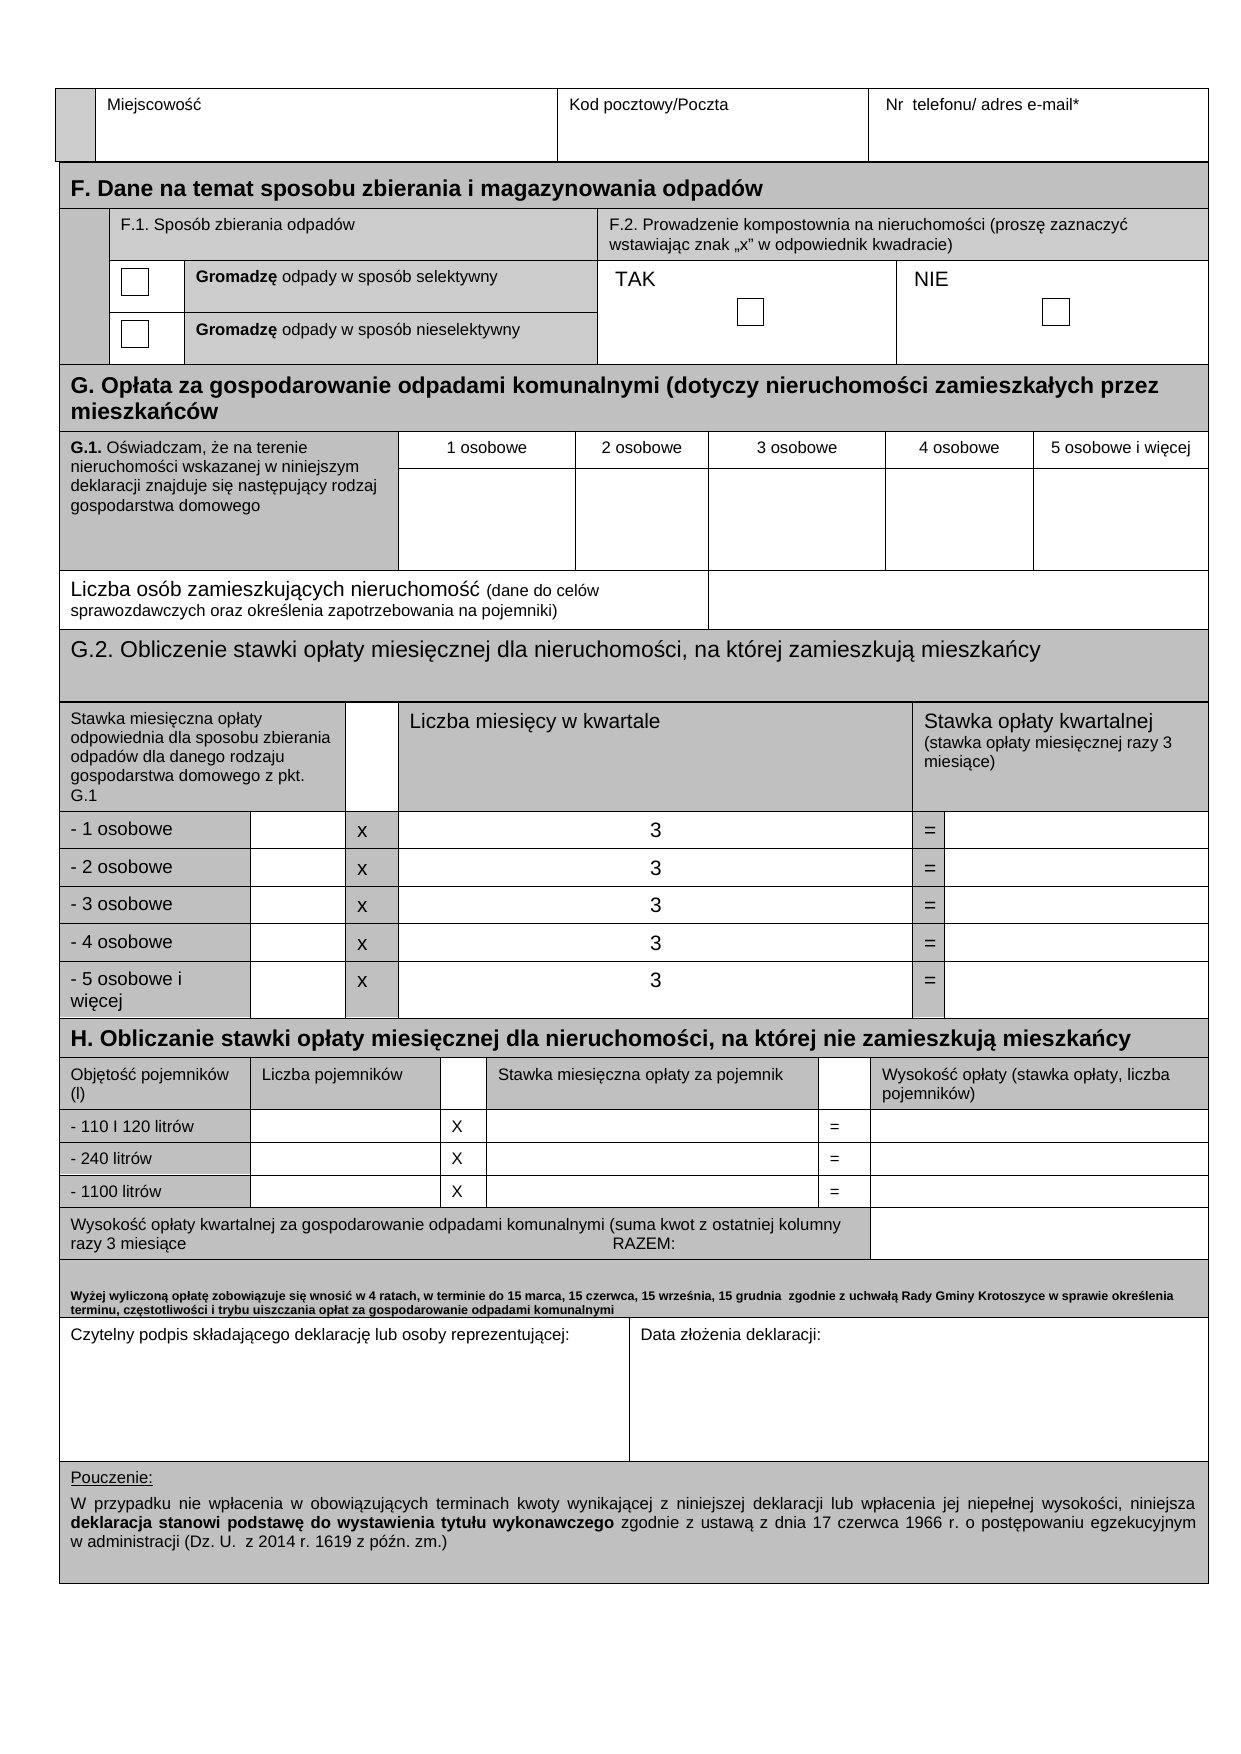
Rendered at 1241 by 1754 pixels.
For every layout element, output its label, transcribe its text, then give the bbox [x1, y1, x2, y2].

table_cell - 240 litrów [60, 1143, 250, 1174]
table_cell Miejscowość [96, 89, 557, 161]
table_cell [60, 209, 109, 260]
table_cell 3 osobowe [709, 432, 885, 467]
table_header F. Dane na temat sposobu zbierania i magazynowania odpadów [60, 163, 1208, 208]
table_cell Data złożenia deklaracji: [630, 1318, 1208, 1461]
table_cell [56, 89, 95, 161]
table_cell [251, 887, 345, 923]
table_cell = [913, 887, 944, 923]
table_cell [110, 313, 184, 364]
table_cell = [913, 812, 944, 848]
table_cell [110, 261, 184, 312]
table_cell X [441, 1110, 486, 1142]
table_cell F.2. Prowadzenie kompostownia na nieruchomości (proszę zaznaczyć wstawiając znak „x” w odpowiednik kwadracie) [598, 209, 1208, 260]
table_cell Nr telefonu/ adres e-mail* [869, 89, 1208, 161]
table_cell Stawka miesięczna opłaty za pojemnik [487, 1058, 818, 1109]
table_cell [487, 1176, 818, 1207]
table_cell 5 osobowe i więcej [1034, 432, 1208, 467]
table_cell [251, 1110, 440, 1142]
table_cell - 1100 litrów [60, 1176, 250, 1207]
table_cell [576, 469, 708, 570]
table_cell - 1 osobowe [60, 812, 250, 848]
table_cell Stawka miesięczna opłaty odpowiednia dla sposobu zbierania odpadów dla danego rodzaju gospodarstwa domowego z pkt. G.1 [60, 703, 345, 811]
table_cell - 3 osobowe [60, 887, 250, 923]
table_cell 3 [399, 887, 912, 923]
table_cell - 2 osobowe [60, 849, 250, 886]
table_cell [945, 887, 1208, 923]
table_cell [399, 469, 575, 570]
table_cell Wyżej wyliczoną opłatę zobowiązuje się wnosić w 4 ratach, w terminie do 15 marca, 15 czerwca, 15 września, 15 grudnia zgodnie z uchwałą Rady Gminy Krotoszyce w sprawie określenia terminu, częstotliwości i trybu uiszczania opłat za gospodarowanie odpadami komunalnymi [60, 1288, 1208, 1317]
table_cell [871, 1208, 1208, 1259]
table_cell x [346, 812, 398, 848]
table_cell [945, 962, 1208, 1017]
table_cell 3 [399, 924, 912, 961]
table_cell [945, 849, 1208, 886]
table_cell [60, 1260, 1208, 1288]
table_cell [251, 849, 345, 886]
table_cell 4 osobowe [886, 432, 1033, 467]
table_cell Czytelny podpis składającego deklarację lub osoby reprezentującej: [60, 1318, 629, 1461]
table_cell = [913, 849, 944, 886]
table_cell = [913, 924, 944, 961]
table_cell X [441, 1143, 486, 1174]
table_cell [709, 469, 885, 570]
table_cell 3 [399, 962, 912, 1017]
table_cell Wysokość opłaty kwartalnej za gospodarowanie odpadami komunalnymi (suma kwot z ostatniej kolumny razy 3 miesiące RAZEM: [60, 1208, 870, 1259]
table_cell Kod pocztowy/Poczta [558, 89, 868, 161]
table_cell [871, 1143, 1208, 1174]
table_cell - 5 osobowe i więcej [60, 962, 250, 1017]
table_cell = [913, 962, 944, 1017]
table_cell [251, 962, 345, 1017]
table_cell 3 [399, 849, 912, 886]
table_cell [709, 571, 1208, 629]
table_cell [871, 1110, 1208, 1142]
table_cell [251, 812, 345, 848]
table_cell [251, 924, 345, 961]
table_cell TAK [598, 261, 896, 364]
table_cell Wysokość opłaty (stawka opłaty, liczba pojemników) [871, 1058, 1208, 1109]
table_cell X [441, 1176, 486, 1207]
table_cell [945, 812, 1208, 848]
table_cell [871, 1176, 1208, 1207]
table_cell = [819, 1143, 870, 1174]
table_cell [819, 1058, 870, 1109]
table_cell Gromadzę odpady w sposób selektywny [185, 261, 597, 312]
table_cell [487, 1110, 818, 1142]
table_cell - 110 I 120 litrów [60, 1110, 250, 1142]
table_cell - 4 osobowe [60, 924, 250, 961]
table_cell [251, 1143, 440, 1174]
table_cell x [346, 849, 398, 886]
table_cell x [346, 887, 398, 923]
table_cell Stawka opłaty kwartalnej (stawka opłaty miesięcznej razy 3 miesiące) [913, 703, 1208, 811]
table_cell G.2. Obliczenie stawki opłaty miesięcznej dla nieruchomości, na której zamieszkują mieszkańcy [60, 630, 1208, 701]
table_cell [441, 1058, 486, 1109]
table_cell Gromadzę odpady w sposób nieselektywny [185, 313, 597, 364]
table_cell [1034, 469, 1208, 570]
table_cell Liczba miesięcy w kwartale [399, 703, 912, 811]
table_cell x [346, 962, 398, 1017]
table_cell = [819, 1176, 870, 1207]
table_cell [945, 924, 1208, 961]
table_cell 2 osobowe [576, 432, 708, 467]
table_cell G. Opłata za gospodarowanie odpadami komunalnymi (dotyczy nieruchomości zamieszkałych przez mieszkańców [60, 365, 1208, 431]
table_cell 3 [399, 812, 912, 848]
table_cell F.1. Sposób zbierania odpadów [110, 209, 597, 260]
table_cell 1 osobowe [399, 432, 575, 467]
table_cell = [819, 1110, 870, 1142]
table_cell [251, 1176, 440, 1207]
table_cell [346, 703, 398, 811]
table_cell [886, 469, 1033, 570]
table_cell Liczba osób zamieszkujących nieruchomość (dane do celów sprawozdawczych oraz określenia zapotrzebowania na pojemniki) [60, 571, 708, 629]
table_cell [487, 1143, 818, 1174]
table_cell G.1. Oświadczam, że na terenie nieruchomości wskazanej w niniejszym deklaracji znajduje się następujący rodzaj gospodarstwa domowego [60, 432, 398, 570]
table_cell Pouczenie: W przypadku nie wpłacenia w obowiązujących terminach kwoty wynikającej z niniejszej deklaracji lub wpłacenia jej niepełnej wysokości, niniejsza deklaracja stanowi podstawę do wystawienia tytułu wykonawczego zgodnie z ustawą z dnia 17 czerwca 1966 r. o postępowaniu egzekucyjnym w administracji (Dz. U. z 2014 r. 1619 z późn. zm.) [60, 1462, 1208, 1583]
table_cell Objętość pojemników (l) [60, 1058, 250, 1109]
table_cell H. Obliczanie stawki opłaty miesięcznej dla nieruchomości, na której nie zamieszkują mieszkańcy [60, 1019, 1208, 1057]
table_cell NIE [897, 261, 1208, 364]
table_cell Liczba pojemników [251, 1058, 440, 1109]
table_cell x [346, 924, 398, 961]
table_cell [60, 260, 109, 364]
